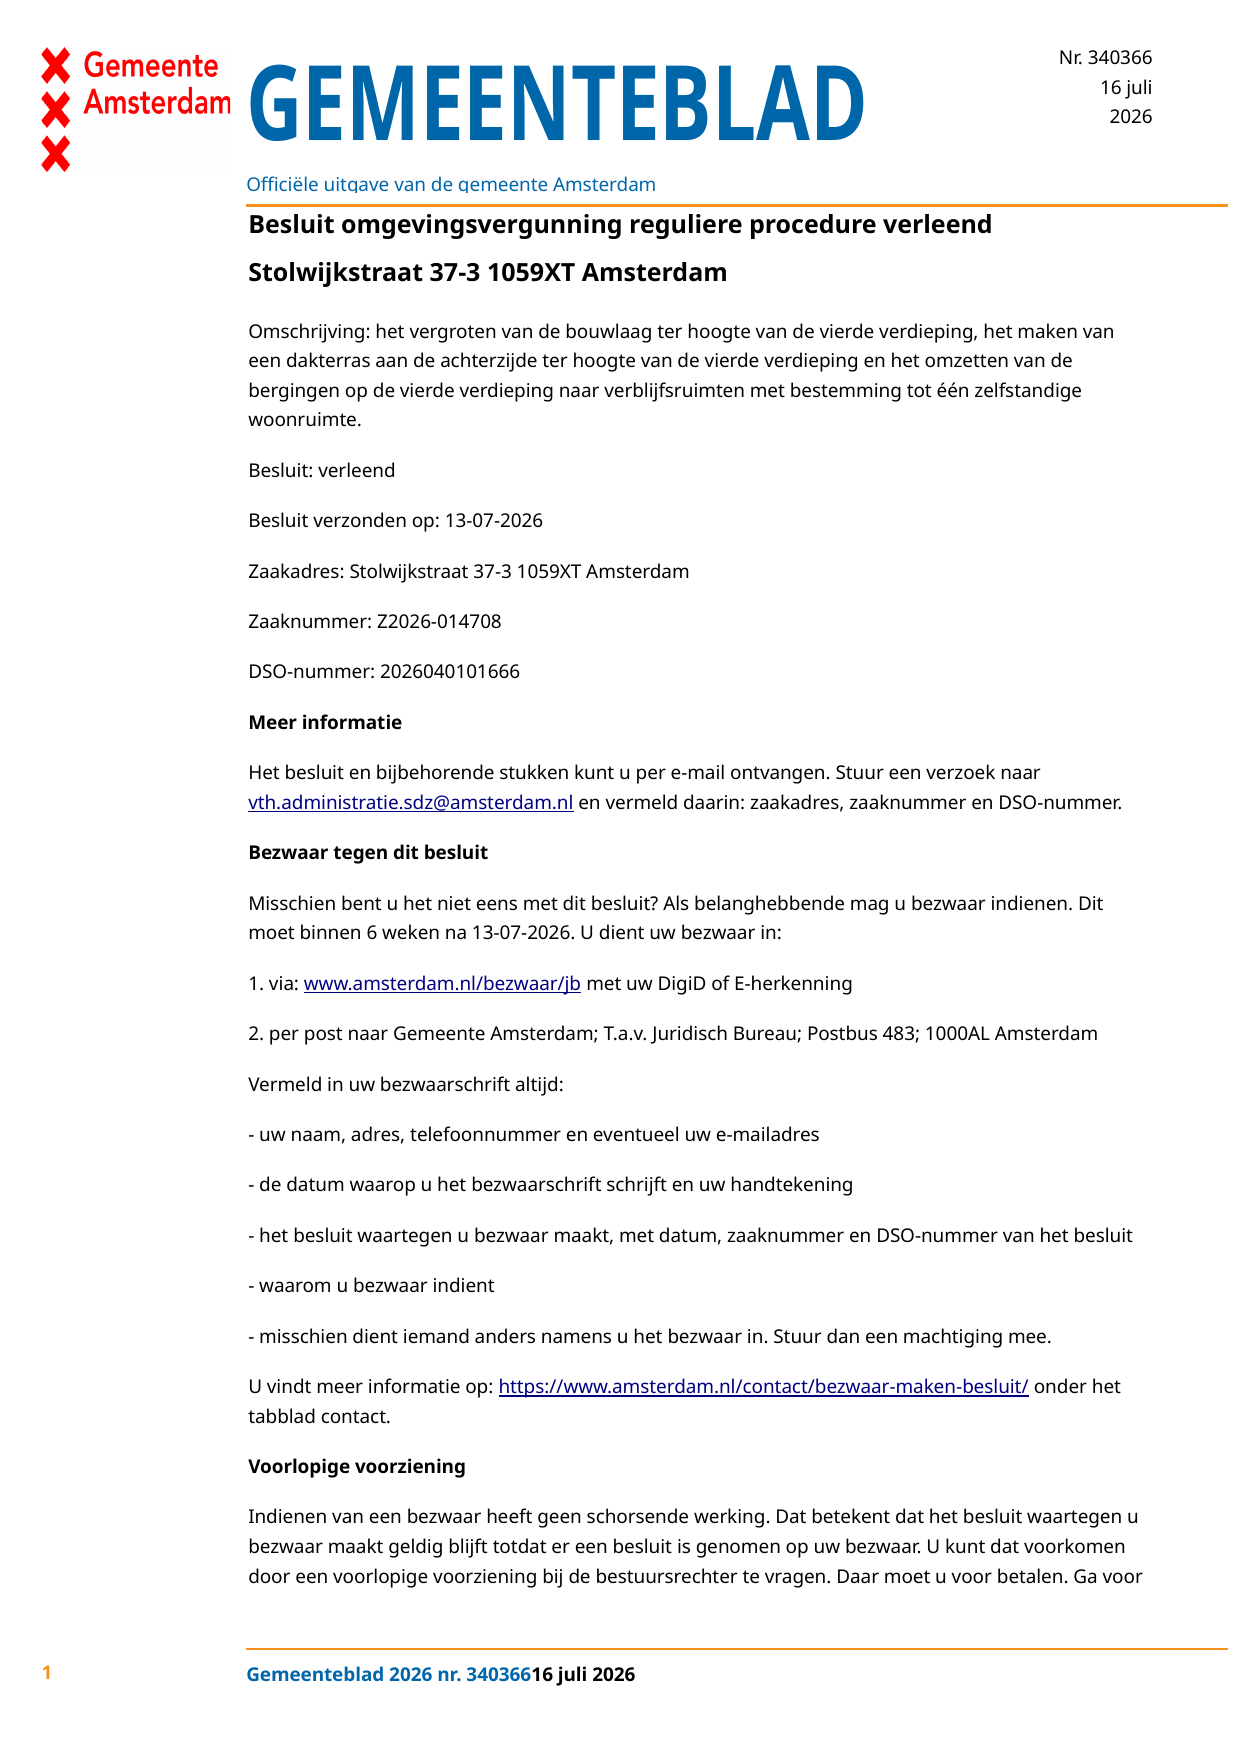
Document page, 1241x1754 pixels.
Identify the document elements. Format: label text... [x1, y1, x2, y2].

text - de datum waarop u het bezwaarschrift schrijft en uw handtekening [248, 1172, 1152, 1197]
text Omschrijving: het vergroten van de bouwlaag ter hoogte van de vierde verdieping, het maken van een dakterras aan de achterzijde ter hoogte van de vierde verdieping en het omzetten van de bergingen op de vierde verdieping naar verblijfsruimten met bestemming tot één zelfstandige woonruimte. [248, 318, 1152, 432]
text DSO-nummer: 2026040101666 [248, 659, 1152, 684]
picture [41, 47, 231, 172]
text - misschien dient iemand anders namens u het bezwaar in. Stuur dan een machtiging mee. [248, 1323, 1152, 1349]
text U vindt meer informatie op: https://www.amsterdam.nl/contact/bezwaar-maken-besluit/ onder het tabblad contact. [248, 1373, 1152, 1429]
text 2. per post naar Gemeente Amsterdam; T.a.v. Juridisch Bureau; Postbus 483; 1000AL Amsterdam [248, 1020, 1152, 1046]
text Vermeld in uw bezwaarschrift altijd: [248, 1071, 1152, 1097]
text Besluit: verleend [248, 457, 1152, 483]
text Voorlopige voorziening [248, 1453, 1152, 1479]
text Meer informatie [248, 709, 1152, 735]
text - uw naam, adres, telefoonnummer en eventueel uw e-mailadres [248, 1121, 1152, 1147]
text Het besluit en bijbehorende stukken kunt u per e-mail ontvangen. Stuur een verzoek naar vth.administratie.sdz@amsterdam.nl en vermeld daarin: zaakadres, zaaknummer en DSO-nummer. [248, 759, 1152, 815]
text Zaakadres: Stolwijkstraat 37-3 1059XT Amsterdam [248, 558, 1152, 584]
text Zaaknummer: Z2026-014708 [248, 608, 1152, 634]
text Indienen van een bezwaar heeft geen schorsende werking. Dat betekent dat het besluit waartegen u bezwaar maakt geldig blijft totdat er een besluit is genomen op uw bezwaar. U kunt dat voorkomen door een voorlopige voorziening bij de bestuursrechter te vragen. Daar moet u voor betalen. Ga voor [248, 1504, 1152, 1589]
text Besluit omgevingsvergunning reguliere procedure verleend Stolwijkstraat 37-3 1059XT Amsterdam [248, 207, 1152, 288]
text - het besluit waartegen u bezwaar maakt, met datum, zaaknummer en DSO-nummer van het besluit [248, 1222, 1152, 1248]
text Bezwaar tegen dit besluit [248, 839, 1152, 865]
text Misschien bent u het niet eens met dit besluit? Als belanghebbende mag u bezwaar indienen. Dit moet binnen 6 weken na 13-07-2026. U dient uw bezwaar in: [248, 890, 1152, 945]
text 1. via: www.amsterdam.nl/bezwaar/jb met uw DigiD of E-herkenning [248, 970, 1152, 996]
text Besluit verzonden op: 13-07-2026 [248, 507, 1152, 533]
text - waarom u bezwaar indient [248, 1272, 1152, 1298]
